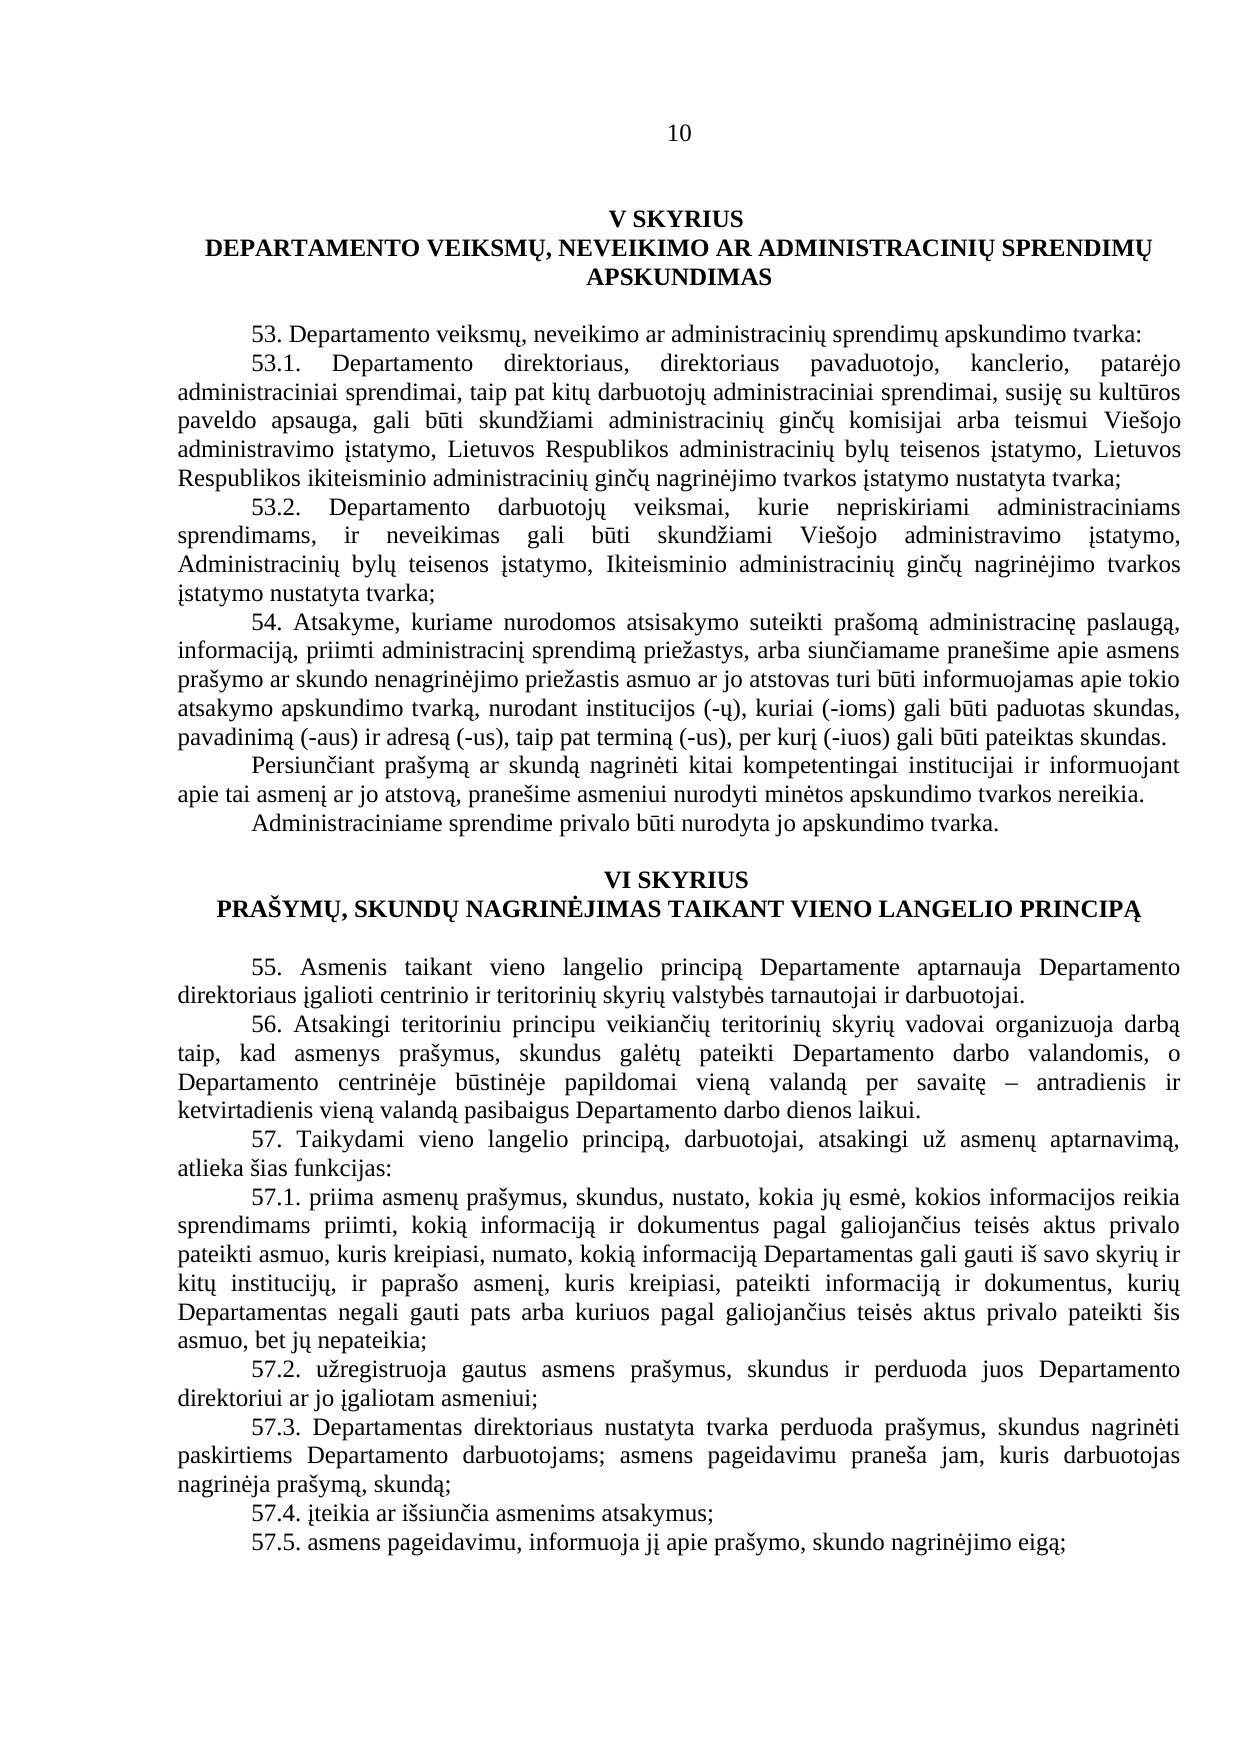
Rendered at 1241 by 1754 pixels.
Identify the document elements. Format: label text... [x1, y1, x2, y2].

text 57. Taikydami vieno langelio principą, darbuotojai, atsakingi už asmenų aptarnavimą, atlieka šias funkcijas: [177, 1124, 1181, 1182]
text Administraciniame sprendime privalo būti nurodyta jo apskundimo tvarka. [177, 808, 1181, 837]
text 57.4. įteikia ar išsiunčia asmenims atsakymus; [177, 1498, 1181, 1527]
text 57.1. priima asmenų prašymus, skundus, nustato, kokia jų esmė, kokios informacijos reikia sprendimams priimti, kokią informaciją ir dokumentus pagal galiojančius teisės aktus privalo pateikti asmuo, kuris kreipiasi, numato, kokią informaciją Departamentas gali gauti iš savo skyrių ir kitų institucijų, ir paprašo asmenį, kuris kreipiasi, pateikti informaciją ir dokumentus, kurių Departamentas negali gauti pats arba kuriuos pagal galiojančius teisės aktus privalo pateikti šis asmuo, bet jų nepateikia; [177, 1182, 1181, 1354]
text PRAŠYMŲ, SKUNDŲ NAGRINĖJIMAS TAIKANT VIENO LANGELIO PRINCIPĄ [177, 894, 1181, 923]
text 53.1. Departamento direktoriaus, direktoriaus pavaduotojo, kanclerio, patarėjo administraciniai sprendimai, taip pat kitų darbuotojų administraciniai sprendimai, susiję su kultūros paveldo apsauga, gali būti skundžiami administracinių ginčų komisijai arba teismui Viešojo administravimo įstatymo, Lietuvos Respublikos administracinių bylų teisenos įstatymo, Lietuvos Respublikos ikiteisminio administracinių ginčų nagrinėjimo tvarkos įstatymo nustatyta tvarka; [177, 348, 1181, 492]
text DEPARTAMENTO VEIKSMŲ, NEVEIKIMO AR ADMINISTRACINIŲ SPRENDIMŲ APSKUNDIMAS [177, 233, 1181, 291]
text 57.5. asmens pageidavimu, informuoja jį apie prašymo, skundo nagrinėjimo eigą; [177, 1527, 1181, 1556]
text VI SKYRIUS [177, 866, 1181, 894]
text 54. Atsakyme, kuriame nurodomos atsisakymo suteikti prašomą administracinę paslaugą, informaciją, priimti administracinį sprendimą priežastys, arba siunčiamame pranešime apie asmens prašymo ar skundo nenagrinėjimo priežastis asmuo ar jo atstovas turi būti informuojamas apie tokio atsakymo apskundimo tvarką, nurodant institucijos (-ų), kuriai (-ioms) gali būti paduotas skundas, pavadinimą (-aus) ir adresą (-us), taip pat terminą (-us), per kurį (-iuos) gali būti pateiktas skundas. [177, 607, 1181, 751]
text 53.2. Departamento darbuotojų veiksmai, kurie nepriskiriami administraciniams sprendimams, ir neveikimas gali būti skundžiami Viešojo administravimo įstatymo, Administracinių bylų teisenos įstatymo, Ikiteisminio administracinių ginčų nagrinėjimo tvarkos įstatymo nustatyta tvarka; [177, 492, 1181, 607]
text V SKYRIUS [177, 204, 1181, 233]
text 57.3. Departamentas direktoriaus nustatyta tvarka perduoda prašymus, skundus nagrinėti paskirtiems Departamento darbuotojams; asmens pageidavimu praneša jam, kuris darbuotojas nagrinėja prašymą, skundą; [177, 1412, 1181, 1498]
text 57.2. užregistruoja gautus asmens prašymus, skundus ir perduoda juos Departamento direktoriui ar jo įgaliotam asmeniui; [177, 1354, 1181, 1412]
text 56. Atsakingi teritoriniu principu veikiančių teritorinių skyrių vadovai organizuoja darbą taip, kad asmenys prašymus, skundus galėtų pateikti Departamento darbo valandomis, o Departamento centrinėje būstinėje papildomai vieną valandą per savaitę – antradienis ir ketvirtadienis vieną valandą pasibaigus Departamento darbo dienos laikui. [177, 1009, 1181, 1124]
text 53. Departamento veiksmų, neveikimo ar administracinių sprendimų apskundimo tvarka: [177, 319, 1181, 348]
text Persiunčiant prašymą ar skundą nagrinėti kitai kompetentingai institucijai ir informuojant apie tai asmenį ar jo atstovą, pranešime asmeniui nurodyti minėtos apskundimo tvarkos nereikia. [177, 751, 1181, 808]
text 55. Asmenis taikant vieno langelio principą Departamente aptarnauja Departamento direktoriaus įgalioti centrinio ir teritorinių skyrių valstybės tarnautojai ir darbuotojai. [177, 952, 1181, 1009]
